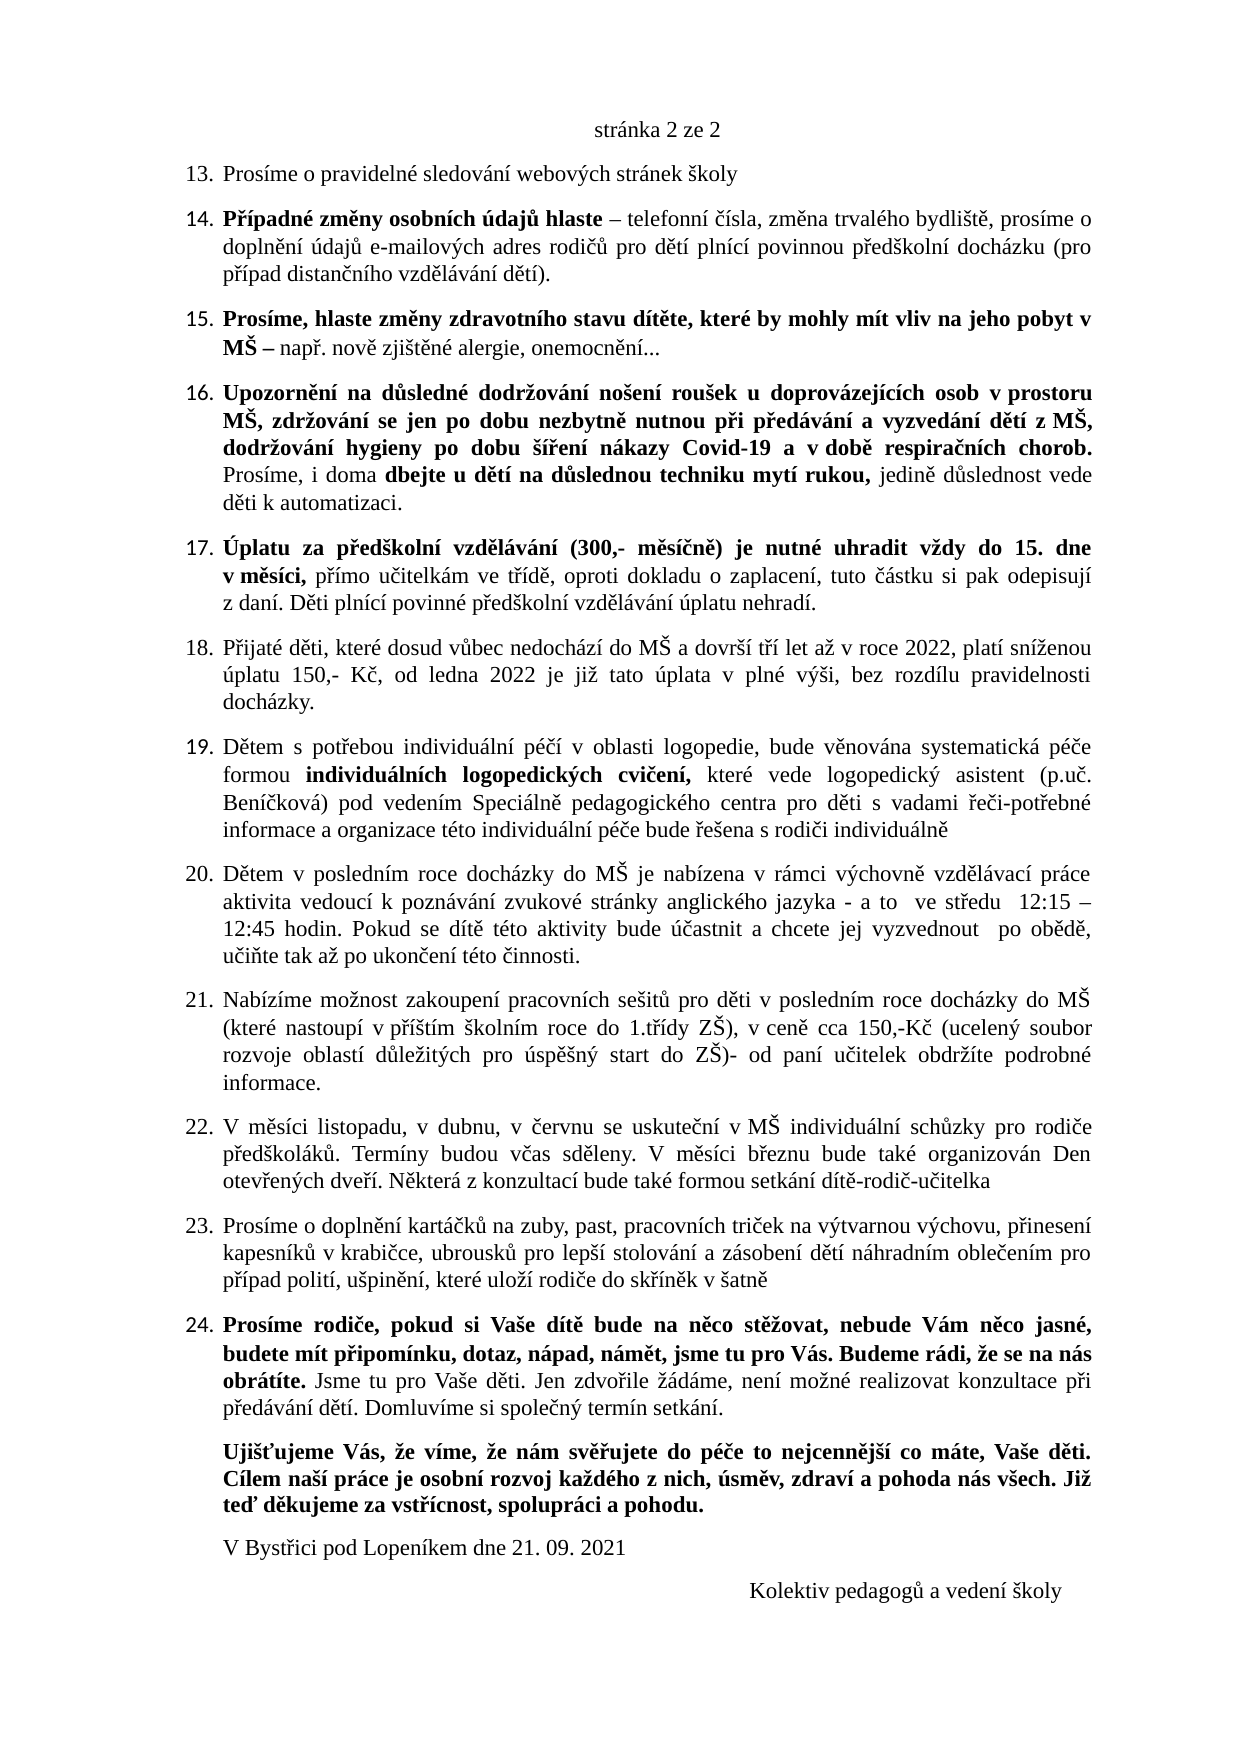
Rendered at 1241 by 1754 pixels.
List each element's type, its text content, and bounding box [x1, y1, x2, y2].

list V měsíci listopadu, v dubnu, v červnu se uskuteční v MŠ individuální schůzky pro rodiče předškoláků. Termíny budou včas sděleny. V měsíci březnu bude také organizován Den otevřených dveří. Některá z konzultací bude také formou setkání dítě-rodič-učitelka [185, 1113, 1093, 1194]
list Dětem v posledním roce docházky do MŠ je nabízena v rámci výchovně vzdělávací práce aktivita vedoucí k poznávání zvukové stránky anglického jazyka - a to ve středu 12:15 – 12:45 hodin. Pokud se dítě této aktivity bude účastnit a chcete jej vyzvednout po obědě, učiňte tak až po ukončení této činnosti. [185, 860, 1093, 969]
list Prosíme, hlaste změny zdravotního stavu dítěte, které by mohly mít vliv na jeho pobyt v MŠ – např. nově zjištěné alergie, onemocnění... [185, 304, 1093, 360]
list Dětem s potřebou individuální péčí v oblasti logopedie, bude věnována systematická péče formou individuálních logopedických cvičení, které vede logopedický asistent (p.uč. Beníčková) pod vedením Speciálně pedagogického centra pro děti s vadami řeči-potřebné informace a organizace této individuální péče bude řešena s rodiči individuálně [185, 732, 1093, 843]
text V Bystřici pod Lopeníkem dne 21. 09. 2021 [223, 1534, 1093, 1561]
text stránka 2 ze 2 [223, 116, 1093, 142]
list Prosíme o pravidelné sledování webových stránek školy [185, 160, 1093, 186]
text Kolektiv pedagogů a vedení školy [738, 1577, 1093, 1603]
list Prosíme o doplnění kartáčků na zuby, past, pracovních triček na výtvarnou výchovu, přinesení kapesníků v krabičce, ubrousků pro lepší stolování a zásobení dětí náhradním oblečením pro případ polití, ušpinění, které uloží rodiče do skříněk v šatně [185, 1212, 1093, 1293]
list Nabízíme možnost zakoupení pracovních sešitů pro děti v posledním roce docházky do MŠ (které nastoupí v příštím školním roce do 1.třídy ZŠ), v ceně cca 150,-Kč (ucelený soubor rozvoje oblastí důležitých pro úspěšný start do ZŠ)- od paní učitelek obdržíte podrobné informace. [185, 987, 1093, 1095]
list Přijaté děti, které dosud vůbec nedochází do MŠ a dovrší tří let až v roce 2022, platí sníženou úplatu 150,- Kč, od ledna 2022 je již tato úplata v plné výši, bez rozdílu pravidelnosti docházky. [185, 633, 1093, 715]
list Úplatu za předškolní vzdělávání (300,- měsíčně) je nutné uhradit vždy do 15. dne v měsíci, přímo učitelkám ve třídě, oproti dokladu o zaplacení, tuto částku si pak odepisují z daní. Děti plnící povinné předškolní vzdělávání úplatu nehradí. [185, 533, 1093, 616]
list Prosíme rodiče, pokud si Vaše dítě bude na něco stěžovat, nebude Vám něco jasné, budete mít připomínku, dotaz, nápad, námět, jsme tu pro Vás. Budeme rádi, že se na nás obrátíte. Jsme tu pro Vaše děti. Jen zdvořile žádáme, není možné realizovat konzultace při předávání dětí. Domluvíme si společný termín setkání. [185, 1311, 1093, 1421]
text Ujišťujeme Vás, že víme, že nám svěřujete do péče to nejcennější co máte, Vaše děti. Cílem naší práce je osobní rozvoj každého z nich, úsměv, zdraví a pohoda nás všech. Již teď děkujeme za vstřícnost, spolupráci a pohodu. [223, 1438, 1093, 1517]
list Upozornění na důsledné dodržování nošení roušek u doprovázejících osob v prostoru MŠ, zdržování se jen po dobu nezbytně nutnou při předávání a vyzvedání dětí z MŠ, dodržování hygieny po dobu šíření nákazy Covid-19 a v době respiračních chorob. Prosíme, i doma dbejte u dětí na důslednou techniku mytí rukou, jedině důslednost vede děti k automatizaci. [185, 378, 1093, 515]
list Případné změny osobních údajů hlaste – telefonní čísla, změna trvalého bydliště, prosíme o doplnění údajů e-mailových adres rodičů pro dětí plnící povinnou předškolní docházku (pro případ distančního vzdělávání dětí). [185, 204, 1093, 287]
